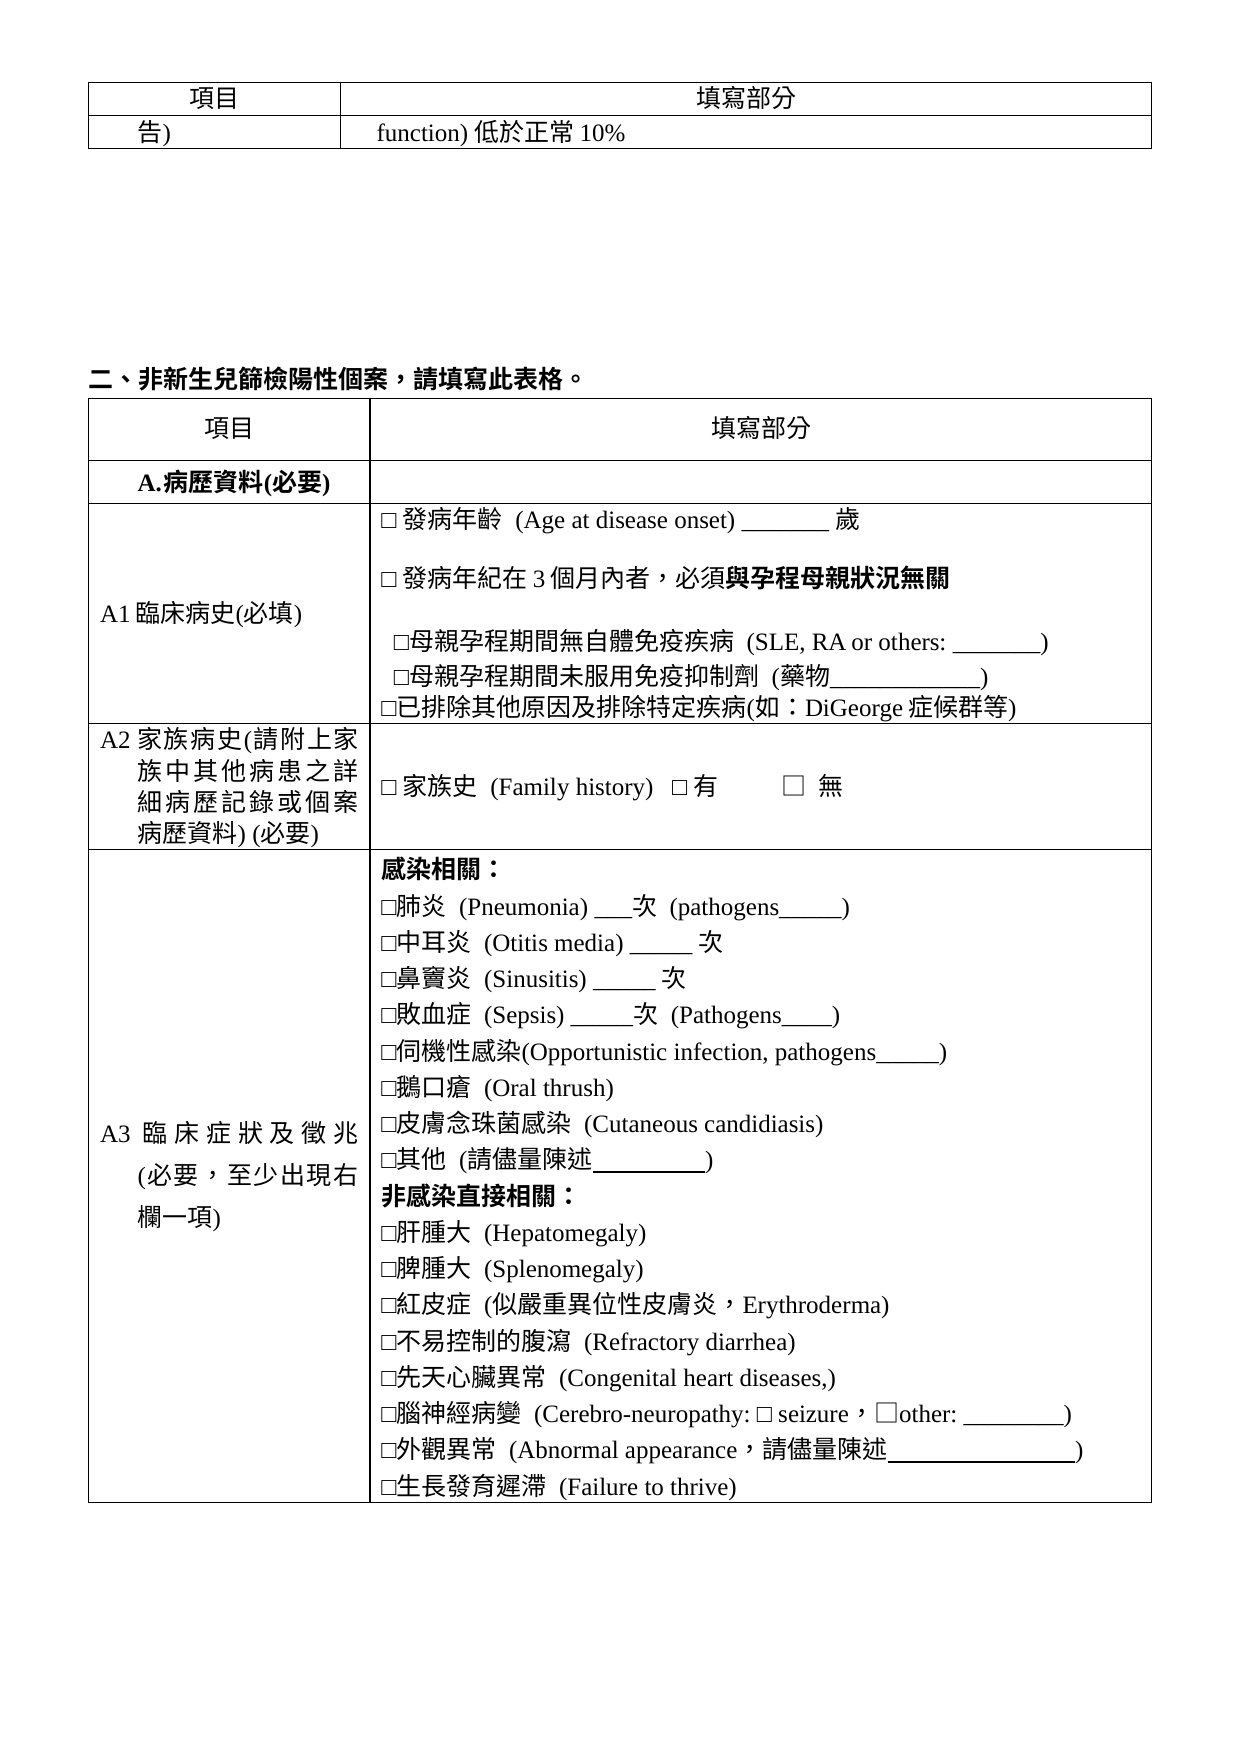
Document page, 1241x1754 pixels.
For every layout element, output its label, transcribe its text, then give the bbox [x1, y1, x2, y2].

table_cell 病歷資料(必要) [89, 461, 369, 503]
table_cell 基因檢測報告(必要) (請附實驗室報告) [89, 116, 340, 148]
table_cell □ 家族史 (Family history) □ 有 □ 無 [371, 724, 1151, 849]
table_header 填寫部分 [371, 399, 1151, 460]
table_header 項目 [89, 399, 369, 460]
table_cell function) 低於正常10% [341, 116, 1151, 148]
text 二、非新生兒篩檢陽性個案，請填寫此表格。 [89, 359, 1152, 396]
table_cell □ 發病年齡 (Age at disease onset) _______ 歲 □ 發病年紀在3個月內者，必須與孕程母親狀況無關 □母親孕程期間無自體免疫疾病 (SLE, RA or others: _______) □母親孕程期間未服用免疫抑制劑 (藥物____________) □已排除其他原因及排除特定疾病(如：DiGeorge症候群等) [371, 504, 1151, 723]
table_cell A3臨床症狀及徵兆 (必要，至少出現右欄一項) [89, 850, 369, 1502]
table_cell [371, 461, 1151, 503]
table_cell 感染相關： □肺炎 (Pneumonia) ___次 (pathogens_____) □中耳炎 (Otitis media) _____ 次 □鼻竇炎 (Sinusitis) _____ 次 □敗血症 (Sepsis) _____次 (Pathogens____) □伺機性感染(Opportunistic infection, pathogens_____) □鵝口瘡 (Oral thrush) □皮膚念珠菌感染 (Cutaneous candidiasis) □其他 (請儘量陳述 ) 非感染直接相關： □肝腫大 (Hepatomegaly) □脾腫大 (Splenomegaly) □紅皮症 (似嚴重異位性皮膚炎，Erythroderma) □不易控制的腹瀉 (Refractory diarrhea) □先天心臟異常 (Congenital heart diseases,) □腦神經病變 (Cerebro-neuropathy: □ seizure，□other: ________) □外觀異常 (Abnormal appearance，請儘量陳述 ) □生長發育遲滯 (Failure to thrive) [371, 850, 1151, 1502]
table_cell A1臨床病史(必填) [89, 504, 369, 723]
table_header 項目 [89, 83, 340, 115]
table_header 填寫部分 [341, 83, 1151, 115]
table_cell A2家族病史(請附上家族中其他病患之詳細病歷記錄或個案病歷資料) (必要) [89, 724, 369, 849]
